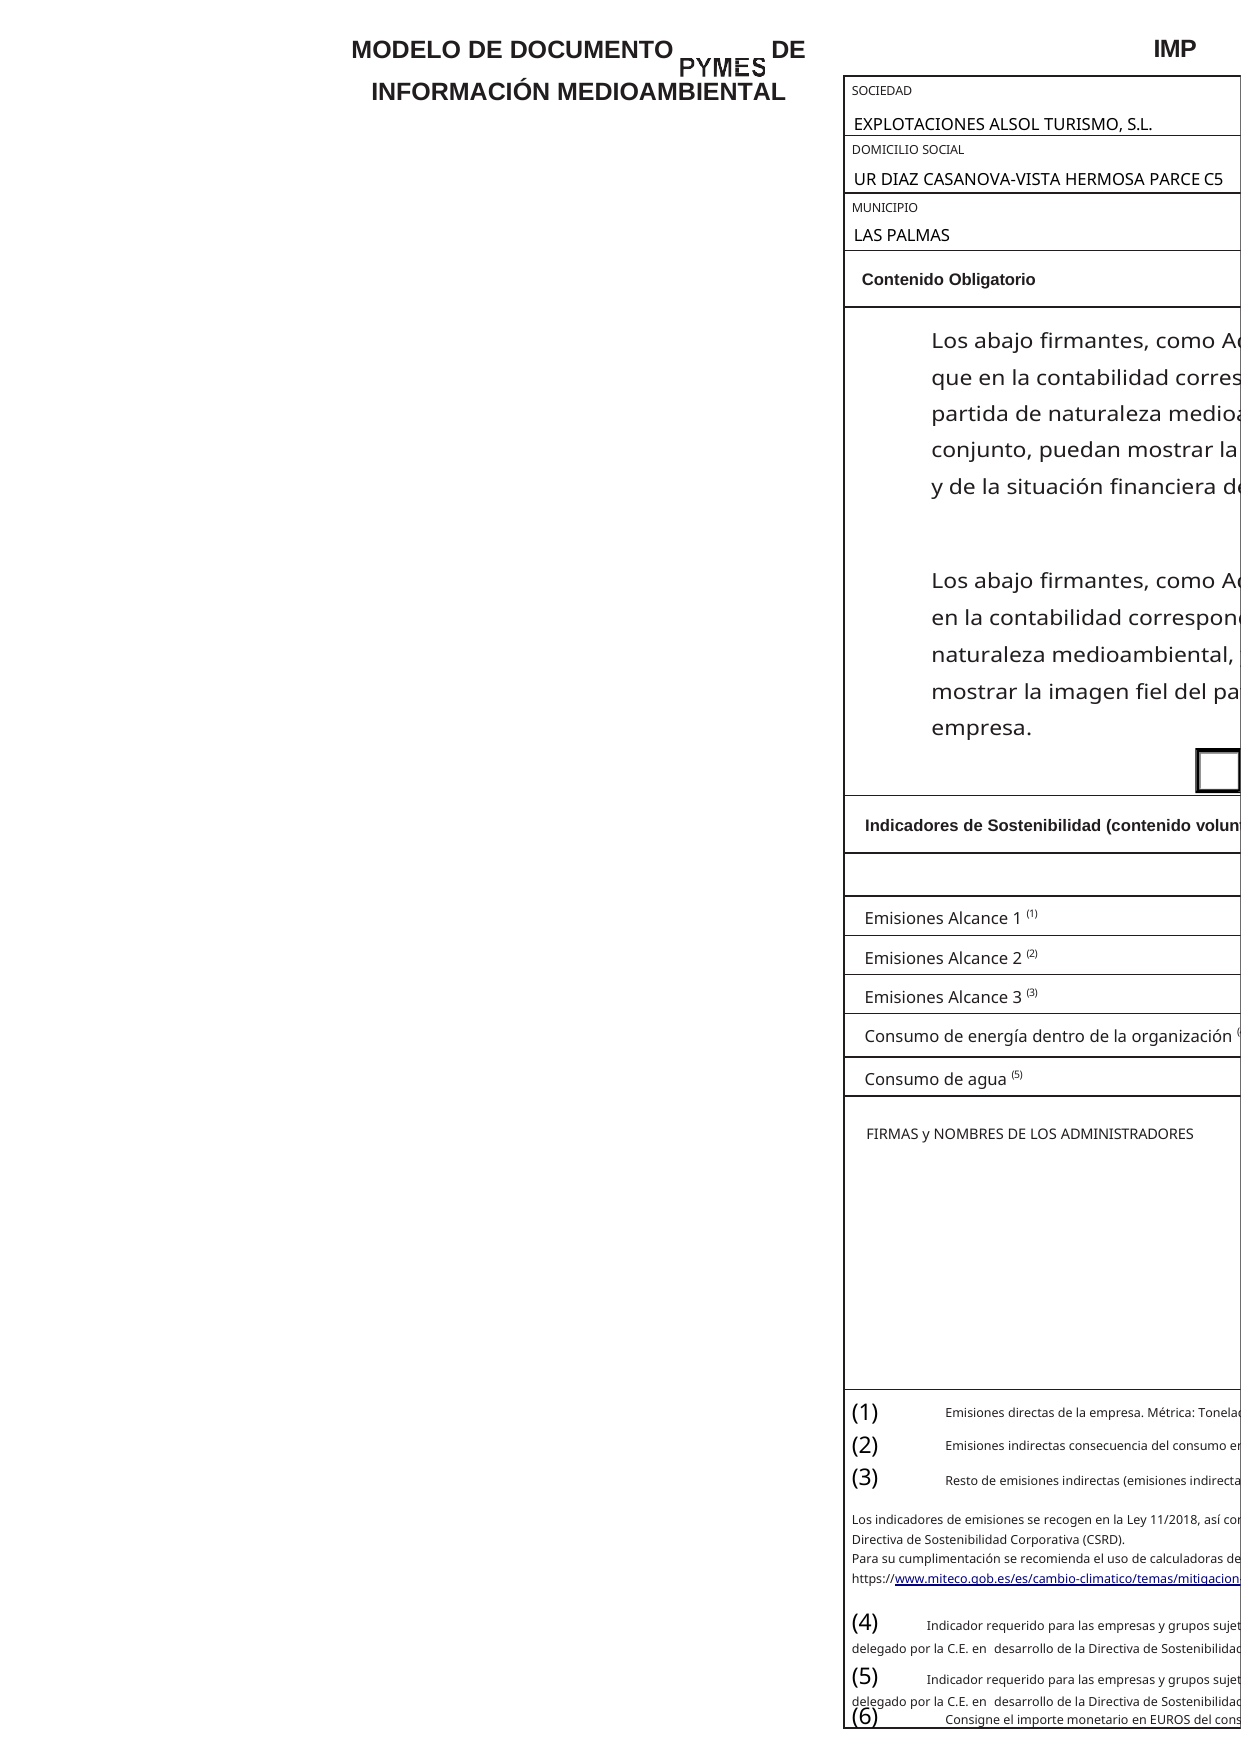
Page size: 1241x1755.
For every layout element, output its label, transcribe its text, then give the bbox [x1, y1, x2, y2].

table_cell DOMICILIO SOCIAL UR DIAZ CASANOVA-VISTA HERMOSA PARCE C5 [845, 136, 1240, 192]
table_cell MUNICIPIO LAS PALMAS [845, 194, 1240, 249]
text IMP [830, 34, 1197, 63]
table_cell Emisiones Alcance 2 (2) [845, 936, 1240, 974]
table_cell Consumo de agua (5) [845, 1058, 1240, 1095]
table_cell Indicadores de Sostenibilidad (contenido voluntario) [845, 796, 1240, 852]
table_cell Emisiones directas de la empresa. Métrica: Toneladas equivalentes de CO2. Emisiones indirectas consecuencia del consumo energético de la empresa (por ejemplo, por el consumo de electricidad). Métrica: Toneladas equivalentes de CO2. Resto de emisiones indirectas (emisiones indirectas de proveedores y de clientes en la cadena de valor). Métrica: Toneladas equivalentes de CO2. Los indicadores de emisiones se recogen en la Ley 11/2018, así como en el estándar ESRS E1.6 de sostenibilidad del EFRAG, que se aprobarán mediante acto delegado por la C.E. en desarrollo de la Directiva de Sostenibilidad Corporativa (CSRD). Para su cumplimentación se recomienda el uso de calculadoras de emisiones, en concreto: https://www.miteco.gob.es/es/cambio-climatico/temas/mitigacion-politicas-y-medidas/calculadoras.aspx (para emisiones alcance 1 y 2). Indicador requerido para las empresas y grupos sujetos a la Ley 11/2018, así como el estándar ESRS E1.5 de sostenibilidad del EFRAG que se aprobará mediante acto delegado por la C.E. en desarrollo de la Directiva de Sostenibilidad Corporativa (CSRD). Métrica: Kilovatios hora. Indicador requerido para las empresas y grupos sujetos a la Ley 11/2018, así como el estándar ESRS E3.4 de sostenibilidad del EFRAG que se aprobará mediante acto delegado por la C.E. en desarrollo de la Directiva de Sostenibilidad Corporativa (CSRD). Métrica: metros cúbicos. Consigne el importe monetario en EUROS del consumo correspondiente. [845, 1390, 1240, 1727]
table_cell [845, 854, 1240, 895]
subtitle MODELO DE DOCUMENTO DE INFORMACIÓN MEDIOAMBIENTAL [351, 34, 810, 105]
table_header SOCIEDAD EXPLOTACIONES ALSOL TURISMO, S.L. [845, 77, 1240, 135]
table_cell FIRMAS y NOMBRES DE LOS ADMINISTRADORES [845, 1097, 1240, 1388]
table_cell Consumo de energía dentro de la organización (4) [845, 1014, 1240, 1056]
table_cell Contenido Obligatorio [845, 251, 1240, 306]
table_cell Emisiones Alcance 1 (1) [845, 897, 1240, 935]
table_cell Los abajo firmantes, como Administradores de la Sociedad citada, manifiestan que en la contabilidad correspondiente a las presentes cuentas anuales NO existe ninguna partida de naturaleza medioambiental que deba ser incluida, para que éstas, en su conjunto, puedan mostrar la imagen fiel del patrimonio, de los resultados y de la situación financiera de la empresa. Los abajo firmantes, como Administradores de la Sociedad citada, manifiestan que en la contabilidad correspondiente a las presentes cuentas anuales SÍ existen partidas de naturaleza medioambiental, y han sido incluidas, para que éstas, en su conjunto, puedan mostrar la imagen fiel del patrimonio, de los resultados y de la situación financiera de la empresa. [845, 308, 1240, 794]
table_cell Emisiones Alcance 3 (3) [845, 975, 1240, 1013]
